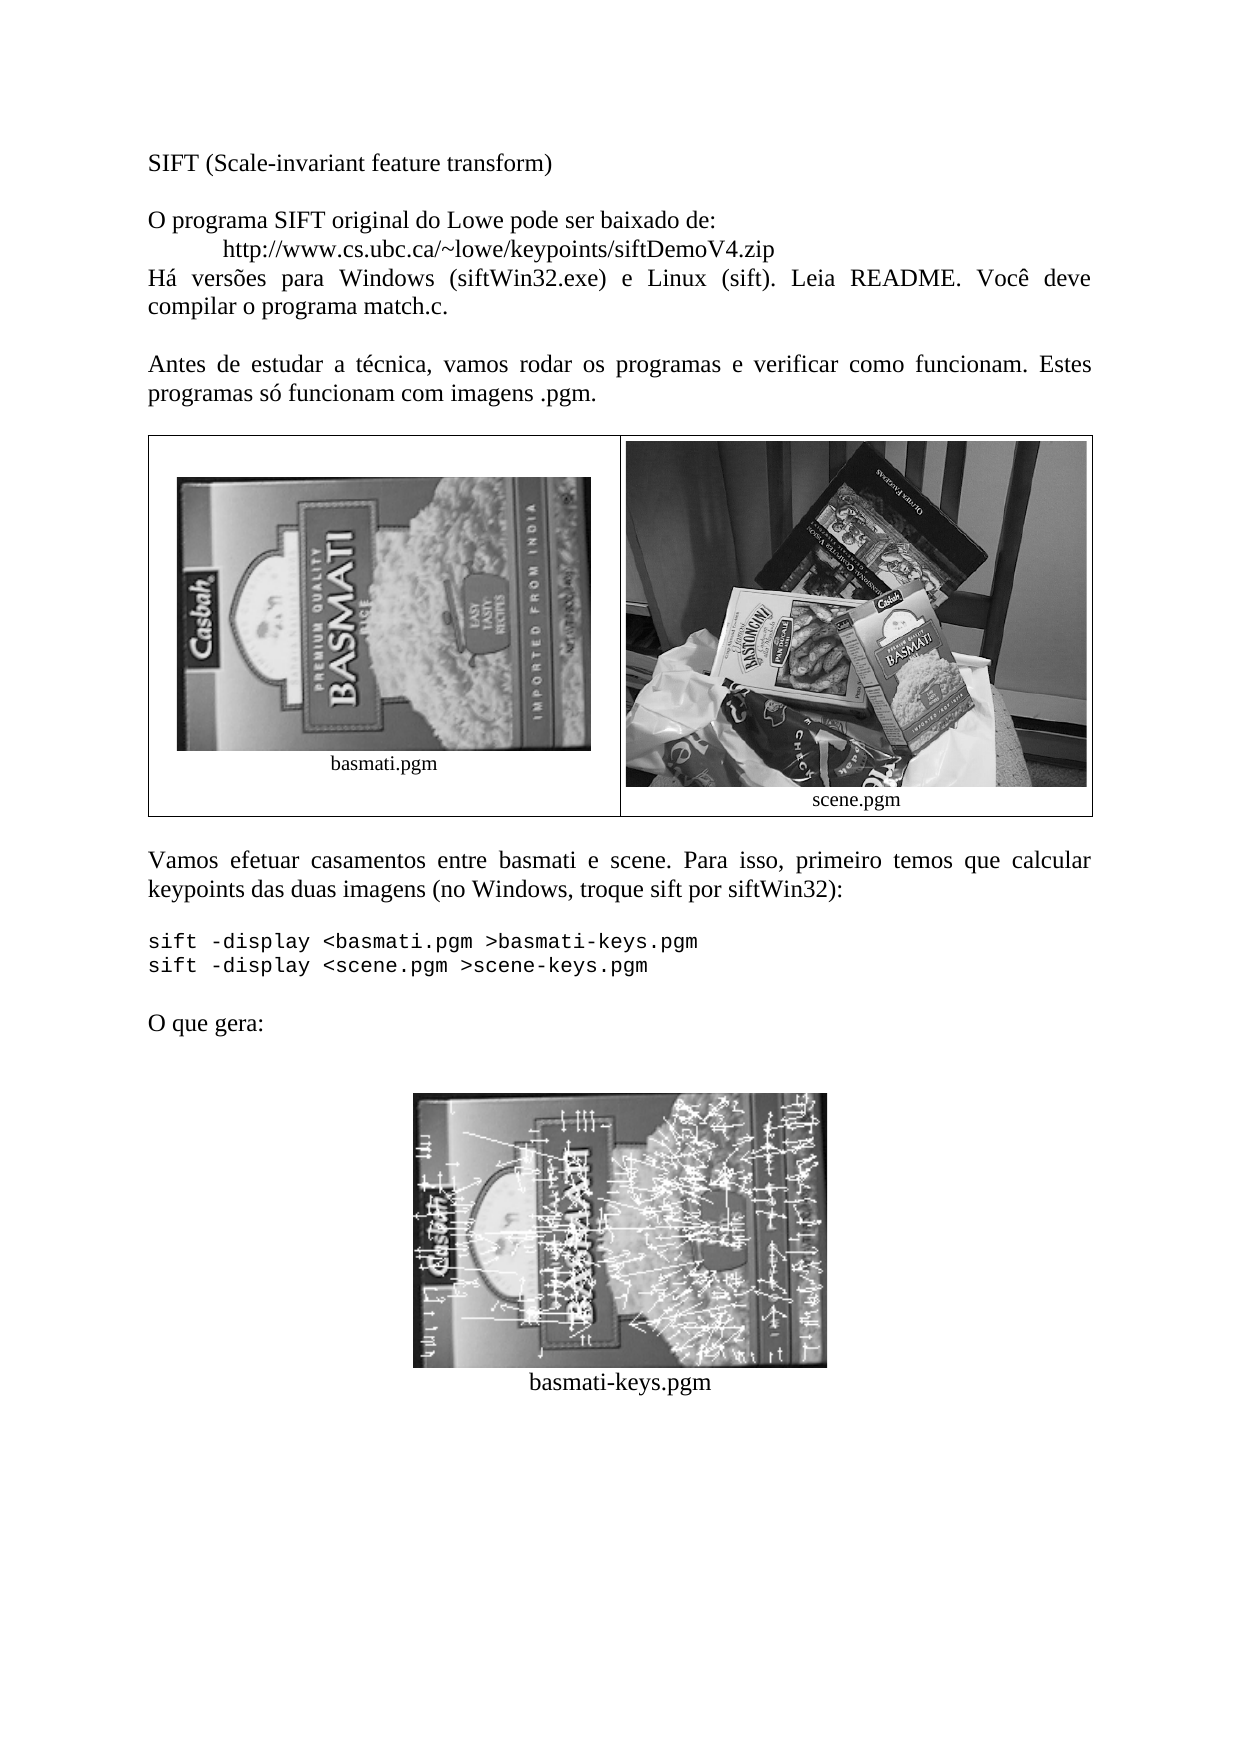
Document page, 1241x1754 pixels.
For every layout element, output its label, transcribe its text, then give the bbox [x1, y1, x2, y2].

text sift -display <basmati.pgm >basmati-keys.pgm [148, 932, 1092, 955]
text basmati-keys.pgm [148, 1367, 1092, 1396]
picture [413, 1093, 828, 1368]
table_header scene.pgm [621, 436, 1092, 816]
table_header basmati.pgm [149, 436, 620, 816]
text Há versões para Windows (siftWin32.exe) e Linux (sift). Leia README. Você deve compilar o programa match.c. [148, 263, 1092, 320]
text Antes de estudar a técnica, vamos rodar os programas e verificar como funcionam. Estes programas só funcionam com imagens .pgm. [148, 349, 1092, 406]
text O que gera: [148, 1008, 1092, 1036]
text http://www.cs.ubc.ca/~lowe/keypoints/siftDemoV4.zip [148, 234, 1092, 263]
text sift -display <scene.pgm >scene-keys.pgm [148, 955, 1092, 979]
text Vamos efetuar casamentos entre basmati e scene. Para isso, primeiro temos que calcular keypoints das duas imagens (no Windows, troque sift por siftWin32): [148, 845, 1092, 903]
picture [625, 441, 1087, 787]
text O programa SIFT original do Lowe pode ser baixado de: [148, 205, 1092, 234]
picture [176, 477, 591, 751]
text SIFT (Scale-invariant feature transform) [148, 148, 1092, 176]
